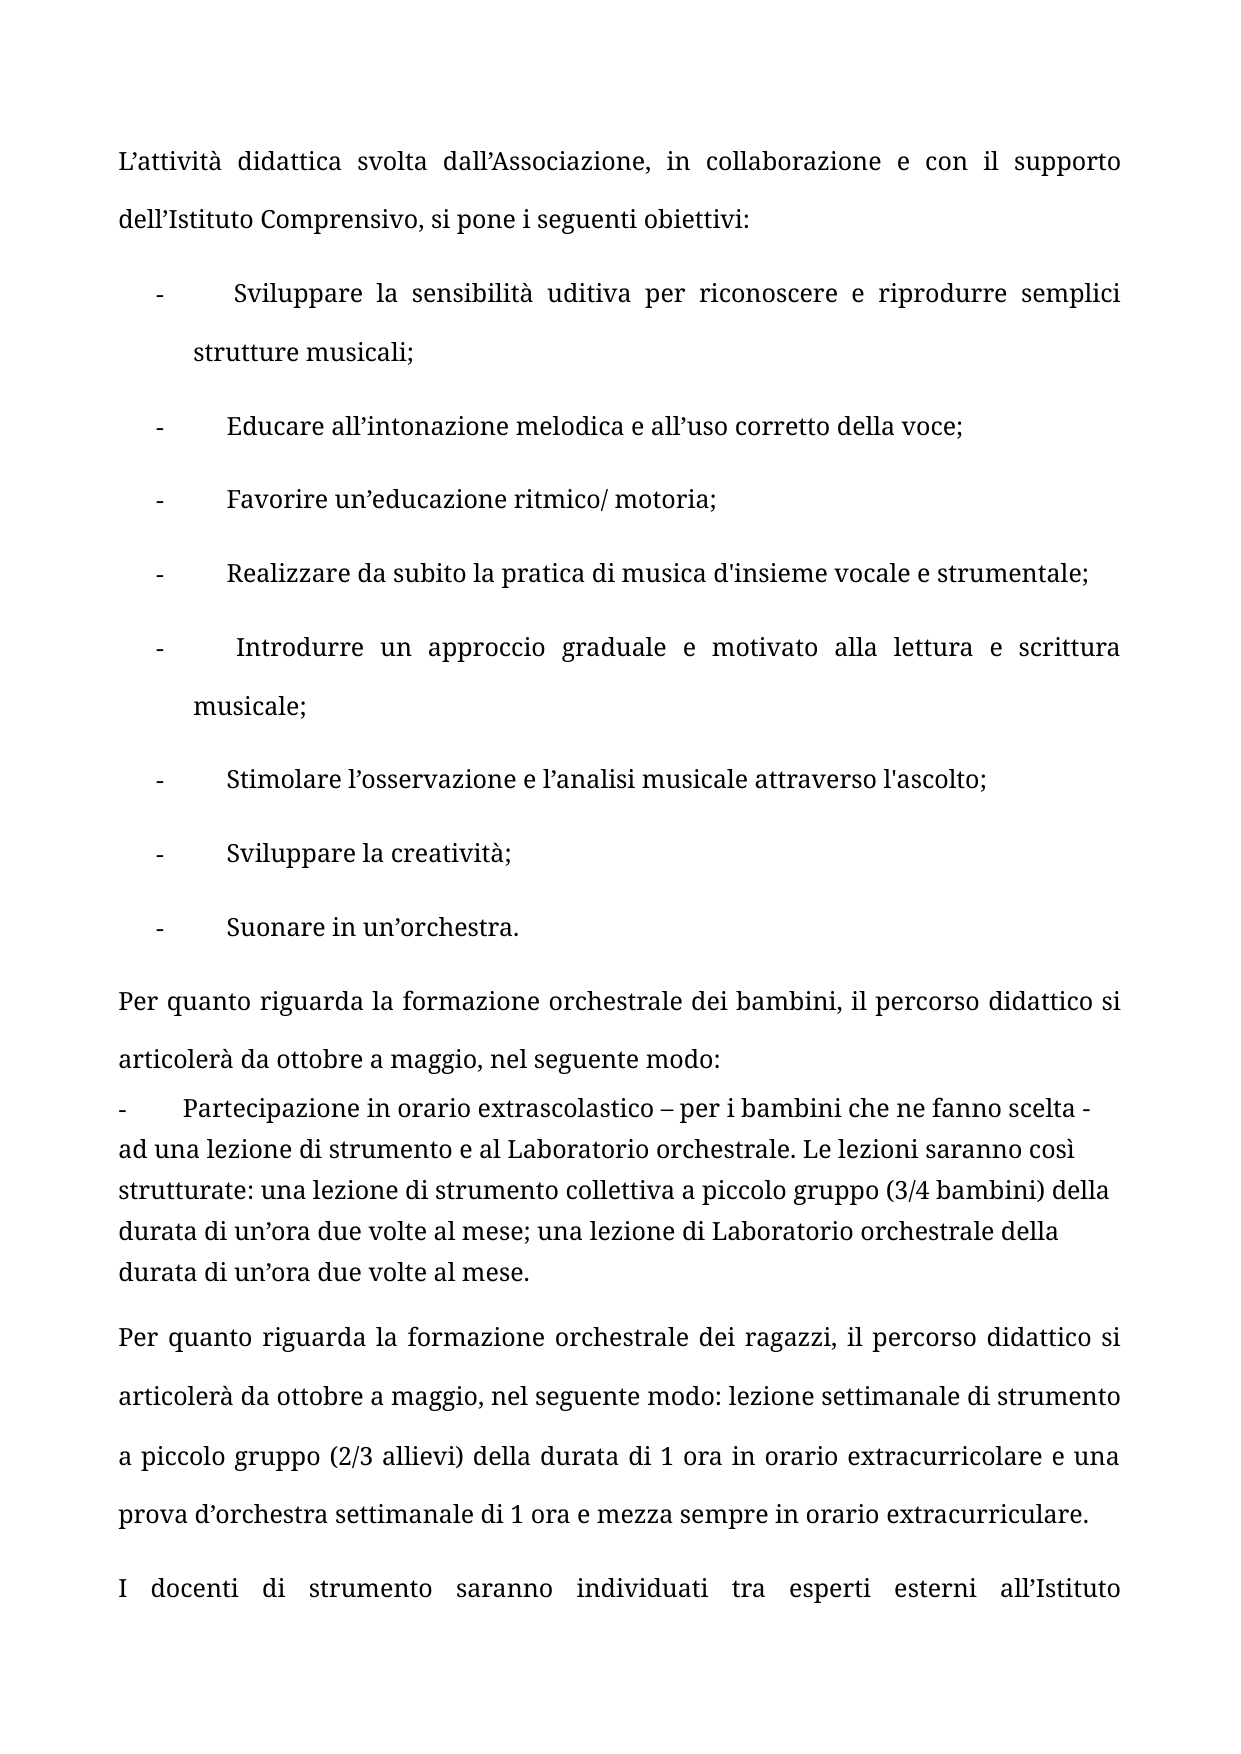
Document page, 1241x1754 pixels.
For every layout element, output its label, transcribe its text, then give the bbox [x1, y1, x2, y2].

text - Partecipazione in orario extrascolastico – per i bambini che ne fanno scelta - ad una lezione di strumento e al Laboratorio orchestrale. Le lezioni saranno così strutturate: una lezione di strumento collettiva a piccolo gruppo (3/4 bambini) della durata di un’ora due volte al mese; una lezione di Laboratorio orchestrale della durata di un’ora due volte al mese. [118, 1091, 1122, 1288]
text - Introdurre un approccio graduale e motivato alla lettura e scrittura musicale; [156, 604, 1122, 723]
text - Sviluppare la creatività; [156, 811, 1122, 870]
text - Stimolare l’osservazione e l’analisi musicale attraverso l'ascolto; [156, 737, 1122, 796]
text L’attività didattica svolta dall’Associazione, in collaborazione e con il supporto dell’Istituto Comprensivo, si pone i seguenti obiettivi: [118, 118, 1122, 236]
text - Favorire un’educazione ritmico/ motoria; [156, 457, 1122, 516]
text - Sviluppare la sensibilità uditiva per riconoscere e riprodurre semplici strutture musicali; [156, 251, 1122, 369]
text - Educare all’intonazione melodica e all’uso corretto della voce; [156, 383, 1122, 443]
text I docenti di strumento saranno individuati tra esperti esterni all’Istituto [118, 1546, 1122, 1605]
text Per quanto riguarda la formazione orchestrale dei bambini, il percorso didattico si articolerà da ottobre a maggio, nel seguente modo: [118, 958, 1122, 1076]
text - Realizzare da subito la pratica di musica d'insieme vocale e strumentale; [156, 531, 1122, 590]
text - Suonare in un’orchestra. [156, 884, 1122, 943]
text Per quanto riguarda la formazione orchestrale dei ragazzi, il percorso didattico si articolerà da ottobre a maggio, nel seguente modo: lezione settimanale di strumento a piccolo gruppo (2/3 allievi) della durata di 1 ora in orario extracurricolare e una prova d’orchestra settimanale di 1 ora e mezza sempre in orario extracurriculare. [118, 1295, 1122, 1531]
